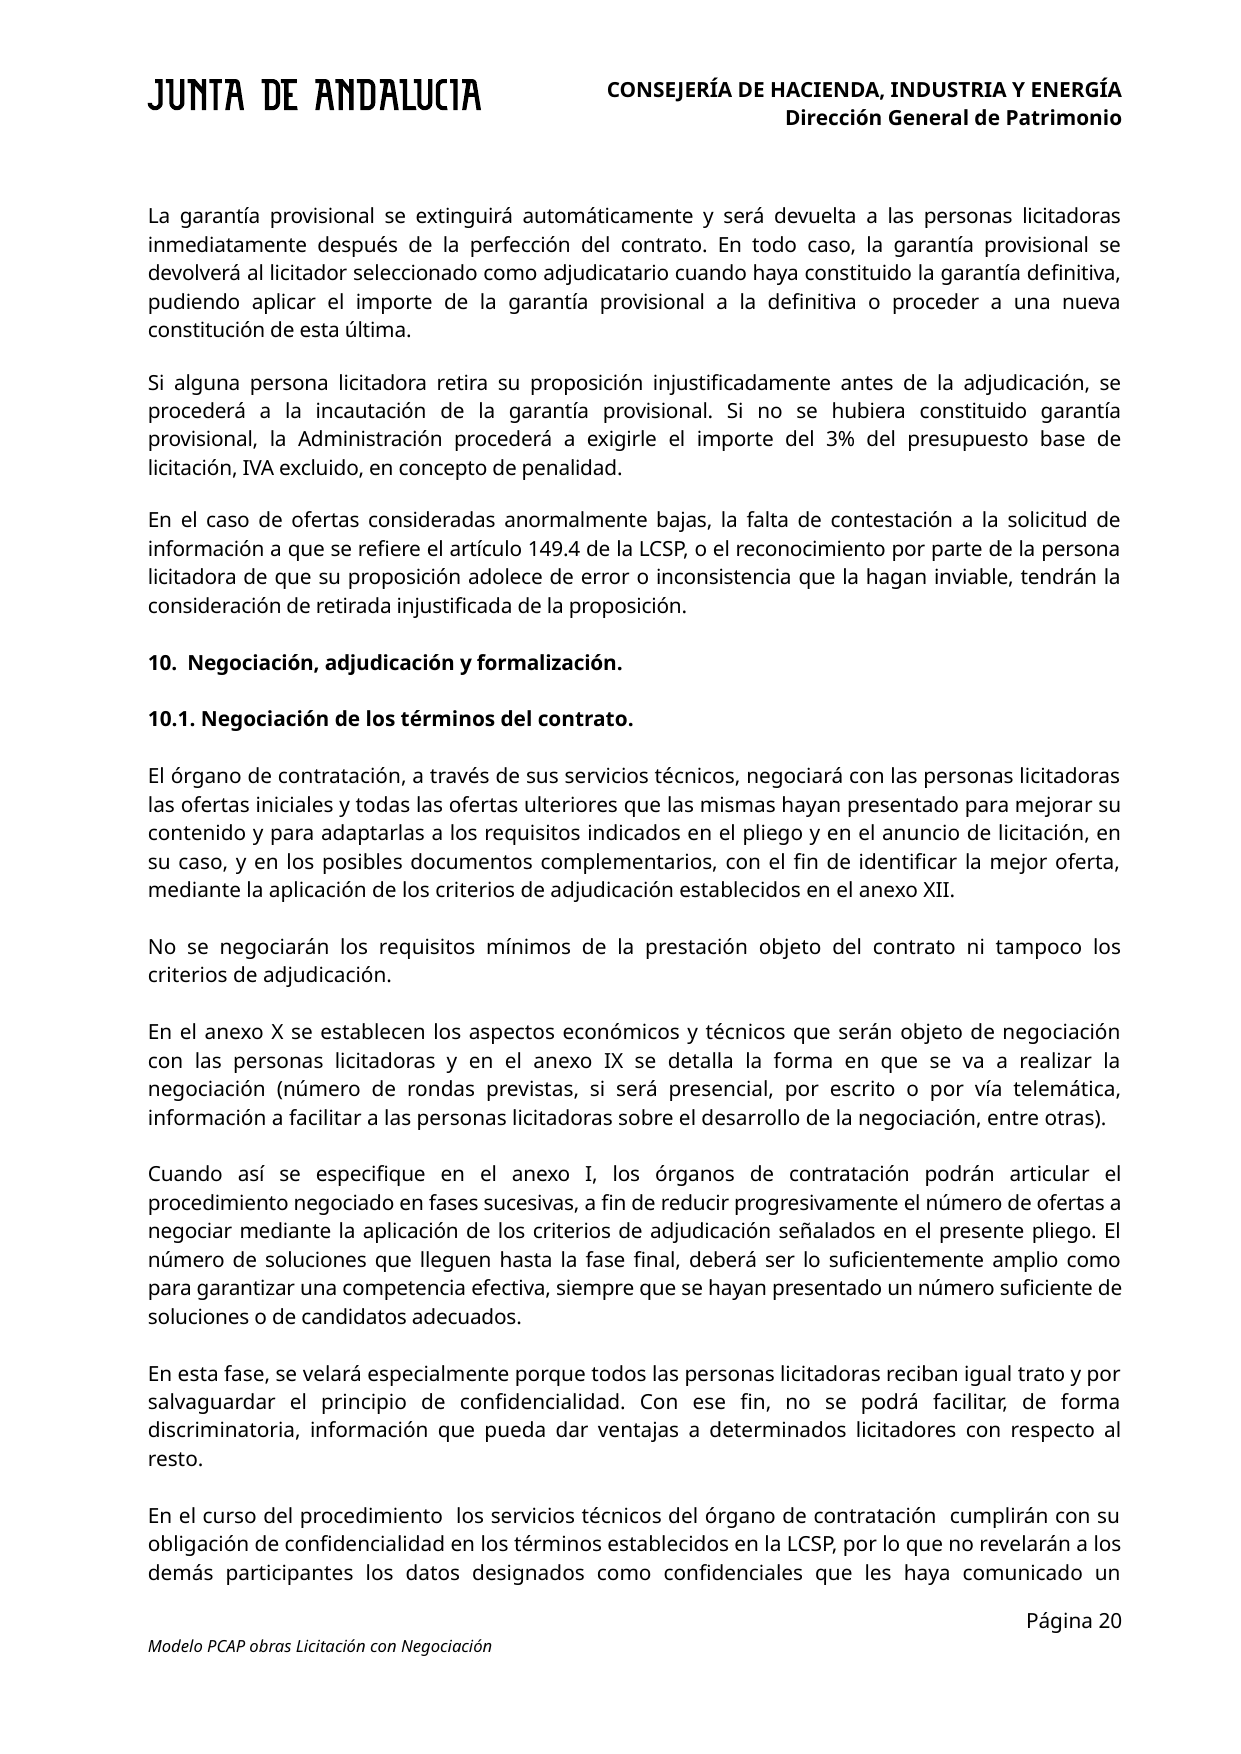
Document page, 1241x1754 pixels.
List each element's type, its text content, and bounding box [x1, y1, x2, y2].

text El órgano de contratación, a través de sus servicios técnicos, negociará con las personas licitadoras las ofertas iniciales y todas las ofertas ulteriores que las mismas hayan presentado para mejorar su contenido y para adaptarlas a los requisitos indicados en el pliego y en el anuncio de licitación, en su caso, y en los posibles documentos complementarios, con el fin de identificar la mejor oferta, mediante la aplicación de los criterios de adjudicación establecidos en el anexo XII. [148, 761, 1122, 904]
text La garantía provisional se extinguirá automáticamente y será devuelta a las personas licitadoras inmediatamente después de la perfección del contrato. En todo caso, la garantía provisional se devolverá al licitador seleccionado como adjudicatario cuando haya constituido la garantía definitiva, pudiendo aplicar el importe de la garantía provisional a la definitiva o proceder a una nueva constitución de esta última. [148, 201, 1122, 344]
text En el caso de ofertas consideradas anormalmente bajas, la falta de contestación a la solicitud de información a que se refiere el artículo 149.4 de la LCSP, o el reconocimiento por parte de la persona licitadora de que su proposición adolece de error o inconsistencia que la hagan inviable, tendrán la consideración de retirada injustificada de la proposición. [148, 506, 1122, 619]
text Cuando así se especifique en el anexo I, los órganos de contratación podrán articular el procedimiento negociado en fases sucesivas, a fin de reducir progresivamente el número de ofertas a negociar mediante la aplicación de los criterios de adjudicación señalados en el presente pliego. El número de soluciones que lleguen hasta la fase final, deberá ser lo suficientemente amplio como para garantizar una competencia efectiva, siempre que se hayan presentado un número suficiente de soluciones o de candidatos adecuados. [148, 1159, 1122, 1330]
text No se negociarán los requisitos mínimos de la prestación objeto del contrato ni tampoco los criterios de adjudicación. [148, 932, 1122, 989]
text En el curso del procedimiento los servicios técnicos del órgano de contratación cumplirán con su obligación de confidencialidad en los términos establecidos en la LCSP, por lo que no revelarán a los demás participantes los datos designados como confidenciales que les haya comunicado un [148, 1501, 1122, 1586]
text 10.1. Negociación de los términos del contrato. [148, 704, 1122, 733]
text En esta fase, se velará especialmente porque todos las personas licitadoras reciban igual trato y por salvaguardar el principio de confidencialidad. Con ese fin, no se podrá facilitar, de forma discriminatoria, información que pueda dar ventajas a determinados licitadores con respecto al resto. [148, 1359, 1122, 1472]
text Si alguna persona licitadora retira su proposición injustificadamente antes de la adjudicación, se procederá a la incautación de la garantía provisional. Si no se hubiera constituido garantía provisional, la Administración procederá a exigirle el importe del 3% del presupuesto base de licitación, IVA excluido, en concepto de penalidad. [148, 368, 1122, 481]
text 10. Negociación, adjudicación y formalización. [148, 648, 1122, 676]
text En el anexo X se establecen los aspectos económicos y técnicos que serán objeto de negociación con las personas licitadoras y en el anexo IX se detalla la forma en que se va a realizar la negociación (número de rondas previstas, si será presencial, por escrito o por vía telemática, información a facilitar a las personas licitadoras sobre el desarrollo de la negociación, entre otras). [148, 1017, 1122, 1131]
